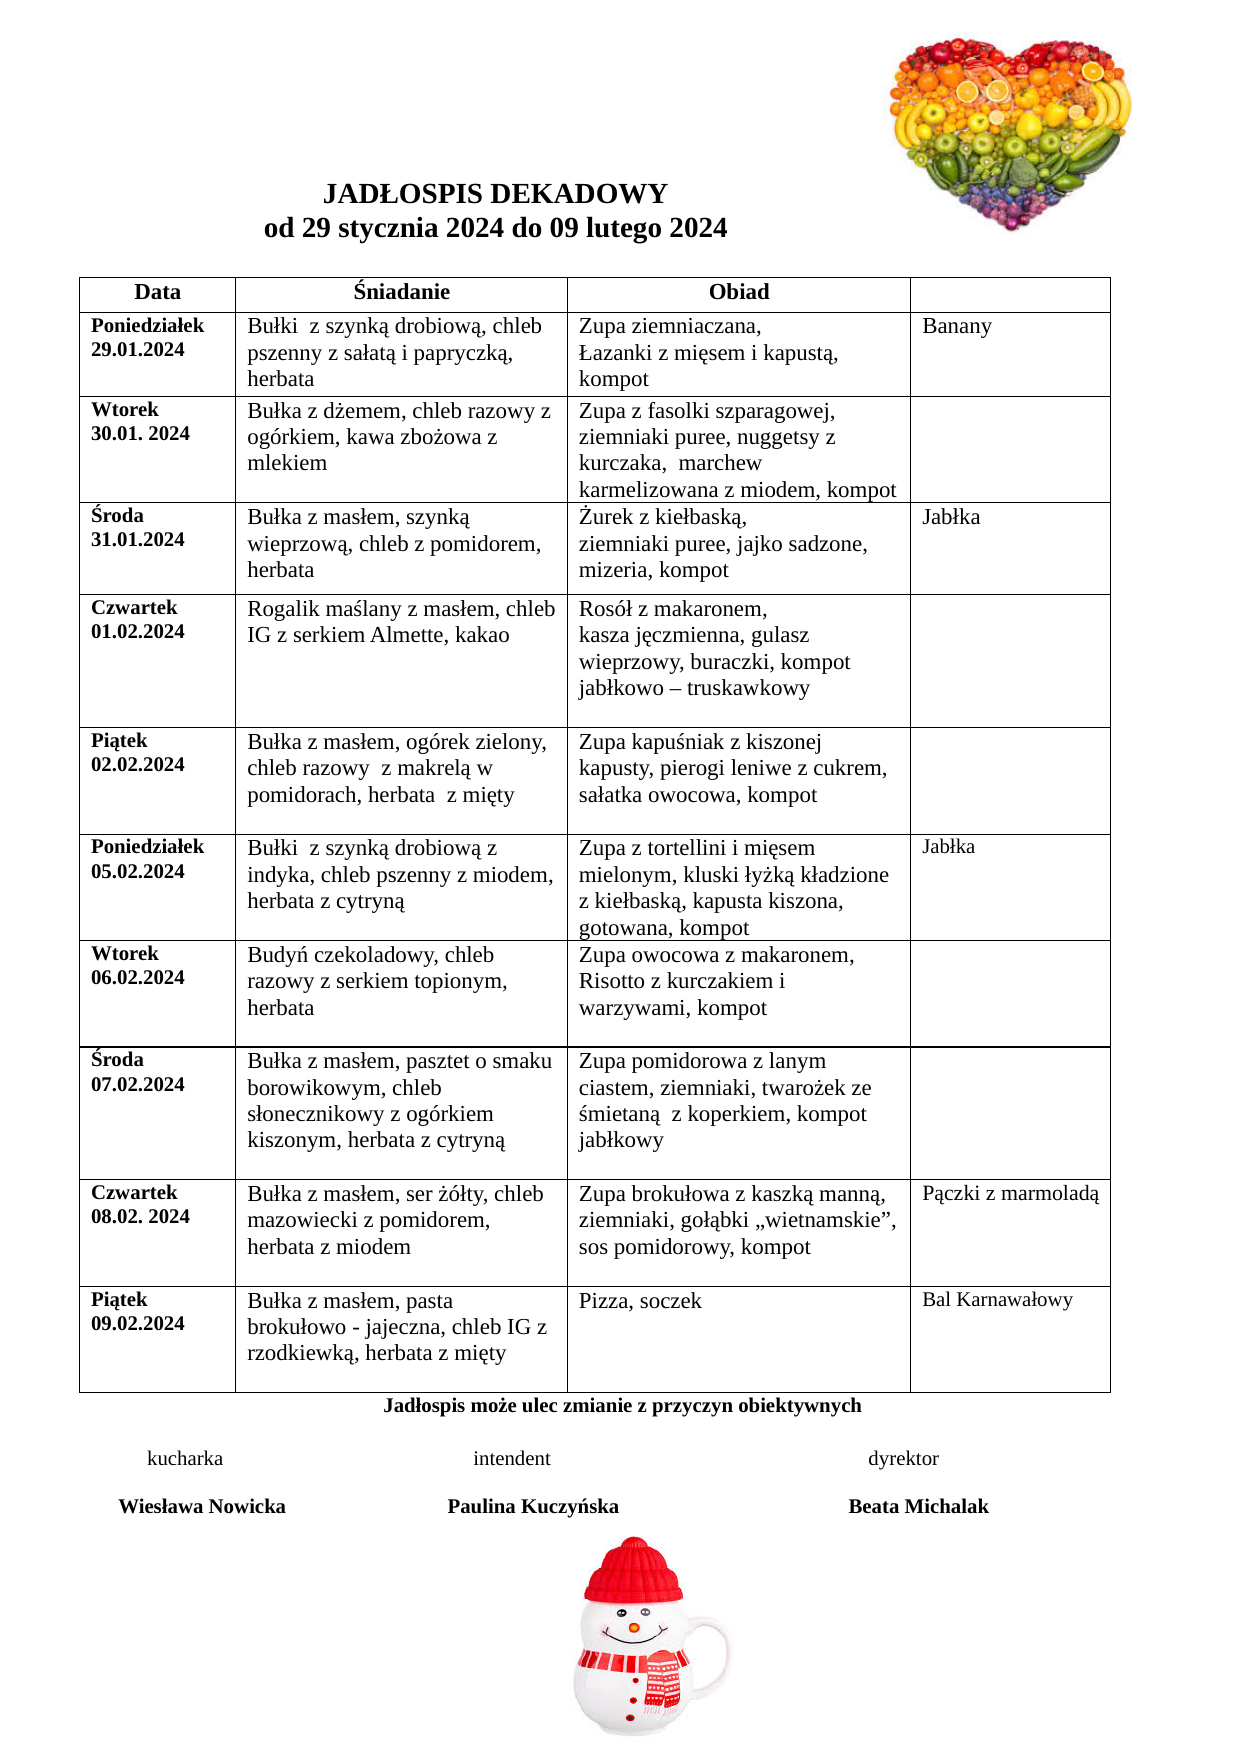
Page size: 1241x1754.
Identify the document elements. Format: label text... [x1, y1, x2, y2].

text kucharka intendent dyrektor [118, 1443, 1122, 1470]
table_cell [911, 397, 1110, 502]
table_cell Zupa brokułowa z kaszką manną, ziemniaki, gołąbki „wietnamskie”, sos pomidorowy, kompot [568, 1180, 910, 1286]
table_cell Środa 31.01.2024 [80, 503, 235, 594]
table_cell Bułka z masłem, ser żółty, chleb mazowiecki z pomidorem, herbata z miodem [236, 1180, 567, 1286]
table_header [911, 278, 1110, 312]
table_cell Zupa owocowa z makaronem, Risotto z kurczakiem i warzywami, kompot [568, 941, 910, 1046]
table_cell Jabłka [911, 503, 1110, 594]
table_cell Wtorek 06.02.2024 [80, 941, 235, 1046]
table_cell Zupa z tortellini i mięsem mielonym, kluski łyżką kładzione z kiełbaską, kapusta kiszona, gotowana, kompot [568, 835, 910, 940]
table_cell Wtorek 30.01. 2024 [80, 397, 235, 502]
table_cell Zupa kapuśniak z kiszonej kapusty, pierogi leniwe z cukrem, sałatka owocowa, kompot [568, 728, 910, 833]
text Jadłospis może ulec zmianie z przyczyn obiektywnych [118, 1393, 1122, 1417]
table_cell Poniedziałek 29.01.2024 [80, 313, 235, 396]
table_header Data [80, 278, 235, 312]
table_cell Bułki z szynką drobiową, chleb pszenny z sałatą i papryczką, herbata [236, 313, 567, 396]
table_cell Piątek 09.02.2024 [80, 1287, 235, 1392]
table_cell Rogalik maślany z masłem, chleb IG z serkiem Almette, kakao [236, 595, 567, 727]
text JADŁOSPIS DEKADOWY [118, 176, 873, 210]
picture [535, 1528, 750, 1743]
table_cell Czwartek 08.02. 2024 [80, 1180, 235, 1286]
table_cell Bal Karnawałowy [911, 1287, 1110, 1392]
text Wiesława Nowicka Paulina Kuczyńska Beata Michalak [118, 1494, 1122, 1518]
table_cell Bułka z masłem, pasztet o smaku borowikowym, chleb słonecznikowy z ogórkiem kiszonym, herbata z cytryną [236, 1048, 567, 1179]
table_cell Bułka z dżemem, chleb razowy z ogórkiem, kawa zbożowa z mlekiem [236, 397, 567, 502]
picture [873, 15, 1150, 246]
table_header Obiad [568, 278, 910, 312]
table_cell Bułki z szynką drobiową z indyka, chleb pszenny z miodem, herbata z cytryną [236, 835, 567, 940]
table_cell Bułka z masłem, pasta brokułowo - jajeczna, chleb IG z rzodkiewką, herbata z mięty [236, 1287, 567, 1392]
table_cell Środa 07.02.2024 [80, 1048, 235, 1179]
table_cell Budyń czekoladowy, chleb razowy z serkiem topionym, herbata [236, 941, 567, 1046]
table_cell Poniedziałek 05.02.2024 [80, 835, 235, 940]
text od 29 stycznia 2024 do 09 lutego 2024 [118, 210, 873, 243]
table_cell Banany [911, 313, 1110, 396]
table_cell Zupa z fasolki szparagowej, ziemniaki puree, nuggetsy z kurczaka, marchew karmelizowana z miodem, kompot [568, 397, 910, 502]
table_cell Czwartek 01.02.2024 [80, 595, 235, 727]
table_cell Żurek z kiełbaską, ziemniaki puree, jajko sadzone, mizeria, kompot [568, 503, 910, 594]
table_cell Bułka z masłem, ogórek zielony, chleb razowy z makrelą w pomidorach, herbata z mięty [236, 728, 567, 833]
table_cell Jabłka [911, 835, 1110, 940]
table_cell Pączki z marmoladą [911, 1180, 1110, 1286]
table_cell Pizza, soczek [568, 1287, 910, 1392]
table_header Śniadanie [236, 278, 567, 312]
table_cell Zupa pomidorowa z lanym ciastem, ziemniaki, twarożek ze śmietaną z koperkiem, kompot jabłkowy [568, 1048, 910, 1179]
table_cell [911, 595, 1110, 727]
table_cell Piątek 02.02.2024 [80, 728, 235, 833]
table_cell Zupa ziemniaczana, Łazanki z mięsem i kapustą, kompot [568, 313, 910, 396]
table_cell [911, 728, 1110, 833]
table_cell [911, 1048, 1110, 1179]
table_cell Rosół z makaronem, kasza jęczmienna, gulasz wieprzowy, buraczki, kompot jabłkowo – truskawkowy [568, 595, 910, 727]
table_cell [911, 941, 1110, 1046]
table_cell Bułka z masłem, szynką wieprzową, chleb z pomidorem, herbata [236, 503, 567, 594]
